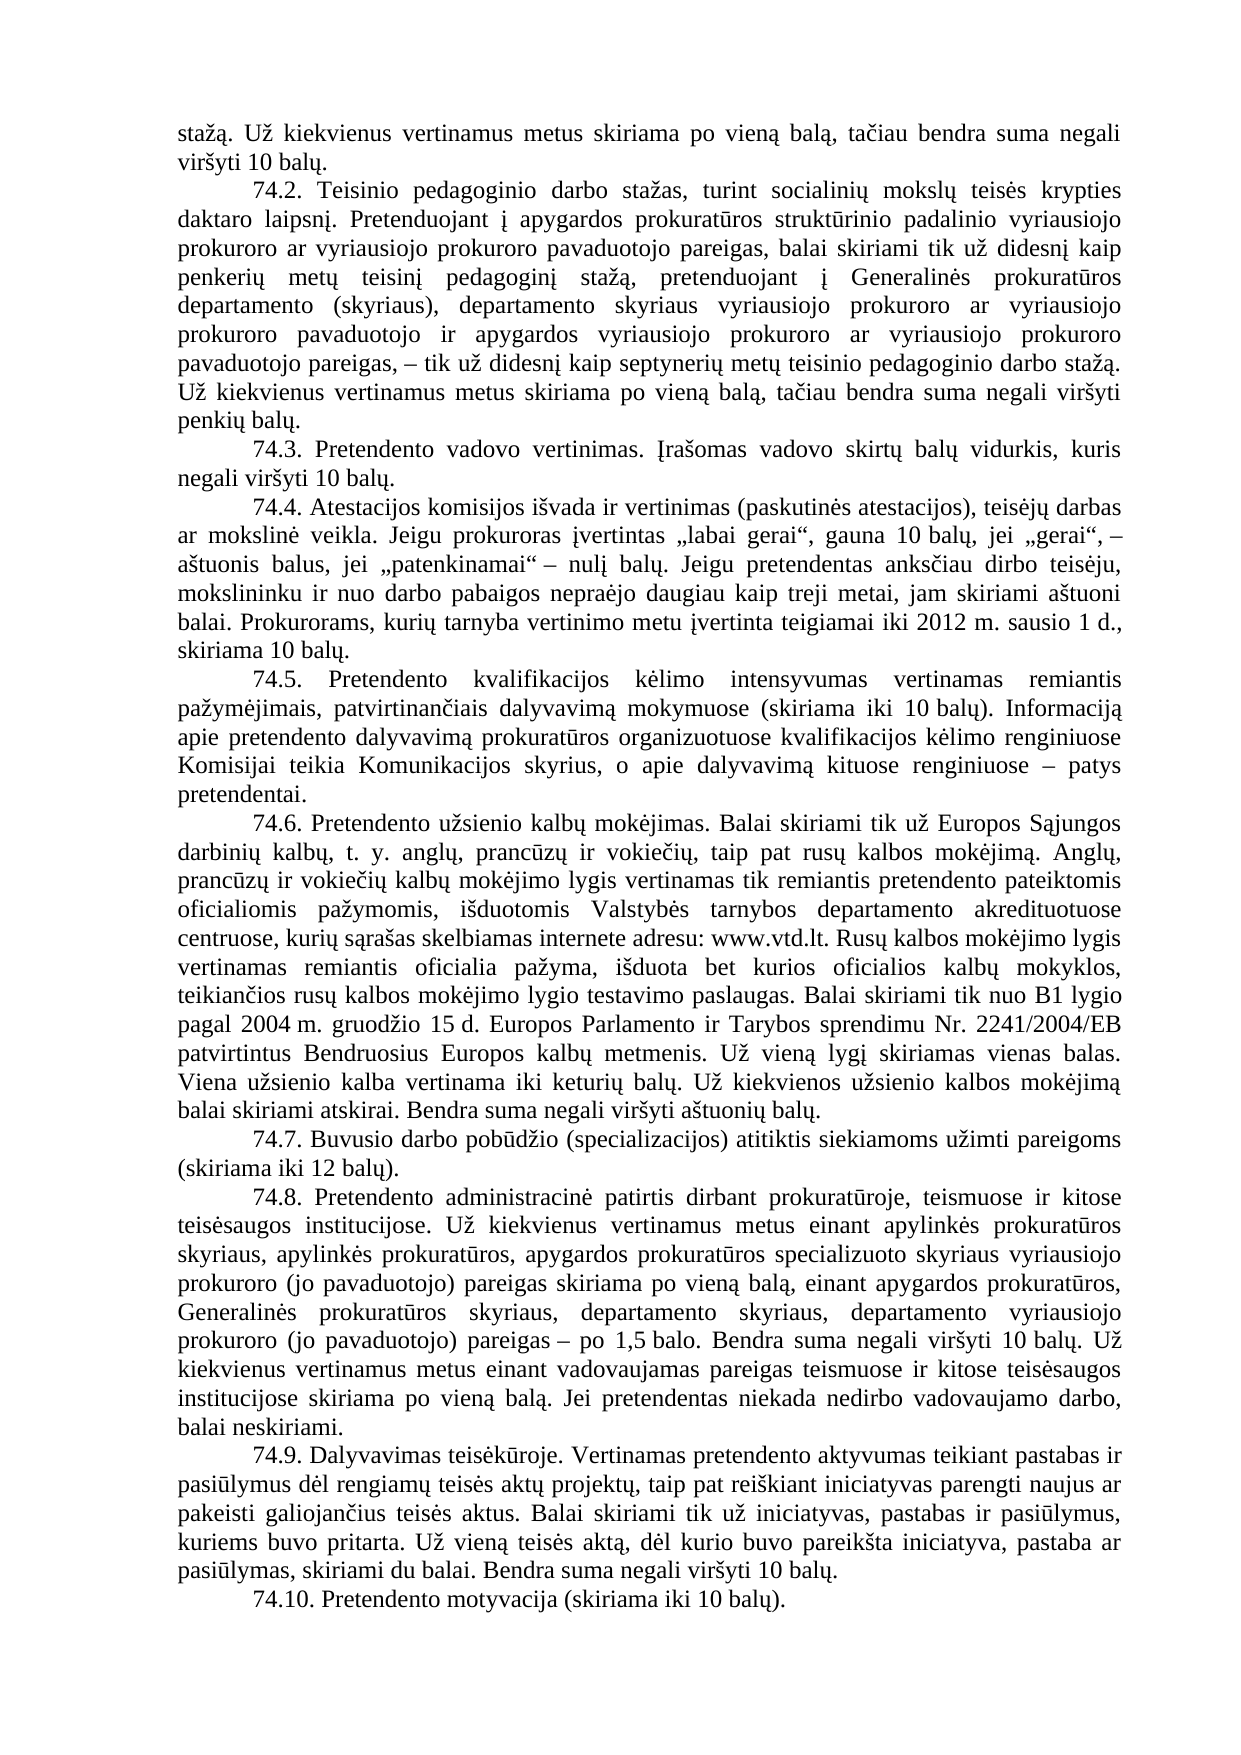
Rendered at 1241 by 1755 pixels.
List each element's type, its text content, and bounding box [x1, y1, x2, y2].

text 74.8. Pretendento administracinė patirtis dirbant prokuratūroje, teismuose ir kitose teisėsaugos institucijose. Už kiekvienus vertinamus metus einant apylinkės prokuratūros skyriaus, apylinkės prokuratūros, apygardos prokuratūros specializuoto skyriaus vyriausiojo prokuroro (jo pavaduotojo) pareigas skiriama po vieną balą, einant apygardos prokuratūros, Generalinės prokuratūros skyriaus, departamento skyriaus, departamento vyriausiojo prokuroro (jo pavaduotojo) pareigas – po 1,5 balo. Bendra suma negali viršyti 10 balų. Už kiekvienus vertinamus metus einant vadovaujamas pareigas teismuose ir kitose teisėsaugos institucijose skiriama po vieną balą. Jei pretendentas niekada nedirbo vadovaujamo darbo, balai neskiriami. [177, 1182, 1122, 1441]
text 74.5. Pretendento kvalifikacijos kėlimo intensyvumas vertinamas remiantis pažymėjimais, patvirtinančiais dalyvavimą mokymuose (skiriama iki 10 balų). Informaciją apie pretendento dalyvavimą prokuratūros organizuotuose kvalifikacijos kėlimo renginiuose Komisijai teikia Komunikacijos skyrius, o apie dalyvavimą kituose renginiuose – patys pretendentai. [177, 664, 1122, 808]
text 74.6. Pretendento užsienio kalbų mokėjimas. Balai skiriami tik už Europos Sąjungos darbinių kalbų, t. y. anglų, prancūzų ir vokiečių, taip pat rusų kalbos mokėjimą. Anglų, prancūzų ir vokiečių kalbų mokėjimo lygis vertinamas tik remiantis pretendento pateiktomis oficialiomis pažymomis, išduotomis Valstybės tarnybos departamento akredituotuose centruose, kurių sąrašas skelbiamas internete adresu: www.vtd.lt. Rusų kalbos mokėjimo lygis vertinamas remiantis oficialia pažyma, išduota bet kurios oficialios kalbų mokyklos, teikiančios rusų kalbos mokėjimo lygio testavimo paslaugas. Balai skiriami tik nuo B1 lygio pagal 2004 m. gruodžio 15 d. Europos Parlamento ir Tarybos sprendimu Nr. 2241/2004/EB patvirtintus Bendruosius Europos kalbų metmenis. Už vieną lygį skiriamas vienas balas. Viena užsienio kalba vertinama iki keturių balų. Už kiekvienos užsienio kalbos mokėjimą balai skiriami atskirai. Bendra suma negali viršyti aštuonių balų. [177, 808, 1122, 1124]
text 74.3. Pretendento vadovo vertinimas. Įrašomas vadovo skirtų balų vidurkis, kuris negali viršyti 10 balų. [177, 434, 1122, 492]
text 74.10. Pretendento motyvacija (skiriama iki 10 balų). [177, 1584, 1122, 1613]
text 74.7. Buvusio darbo pobūdžio (specializacijos) atitiktis siekiamoms užimti pareigoms (skiriama iki 12 balų). [177, 1124, 1122, 1182]
text 74.9. Dalyvavimas teisėkūroje. Vertinamas pretendento aktyvumas teikiant pastabas ir pasiūlymus dėl rengiamų teisės aktų projektų, taip pat reiškiant iniciatyvas parengti naujus ar pakeisti galiojančius teisės aktus. Balai skiriami tik už iniciatyvas, pastabas ir pasiūlymus, kuriems buvo pritarta. Už vieną teisės aktą, dėl kurio buvo pareikšta iniciatyva, pastaba ar pasiūlymas, skiriami du balai. Bendra suma negali viršyti 10 balų. [177, 1441, 1122, 1584]
text stažą. Už kiekvienus vertinamus metus skiriama po vieną balą, tačiau bendra suma negali viršyti 10 balų. [177, 118, 1122, 176]
text 74.4. Atestacijos komisijos išvada ir vertinimas (paskutinės atestacijos), teisėjų darbas ar mokslinė veikla. Jeigu prokuroras įvertintas „labai gerai“, gauna 10 balų, jei „gerai“, – aštuonis balus, jei „patenkinamai“ – nulį balų. Jeigu pretendentas anksčiau dirbo teisėju, mokslininku ir nuo darbo pabaigos nepraėjo daugiau kaip treji metai, jam skiriami aštuoni balai. Prokurorams, kurių tarnyba vertinimo metu įvertinta teigiamai iki 2012 m. sausio 1 d., skiriama 10 balų. [177, 492, 1122, 664]
text 74.2. Teisinio pedagoginio darbo stažas, turint socialinių mokslų teisės krypties daktaro laipsnį. Pretenduojant į apygardos prokuratūros struktūrinio padalinio vyriausiojo prokuroro ar vyriausiojo prokuroro pavaduotojo pareigas, balai skiriami tik už didesnį kaip penkerių metų teisinį pedagoginį stažą, pretenduojant į Generalinės prokuratūros departamento (skyriaus), departamento skyriaus vyriausiojo prokuroro ar vyriausiojo prokuroro pavaduotojo ir apygardos vyriausiojo prokuroro ar vyriausiojo prokuroro pavaduotojo pareigas, – tik už didesnį kaip septynerių metų teisinio pedagoginio darbo stažą. Už kiekvienus vertinamus metus skiriama po vieną balą, tačiau bendra suma negali viršyti penkių balų. [177, 176, 1122, 434]
